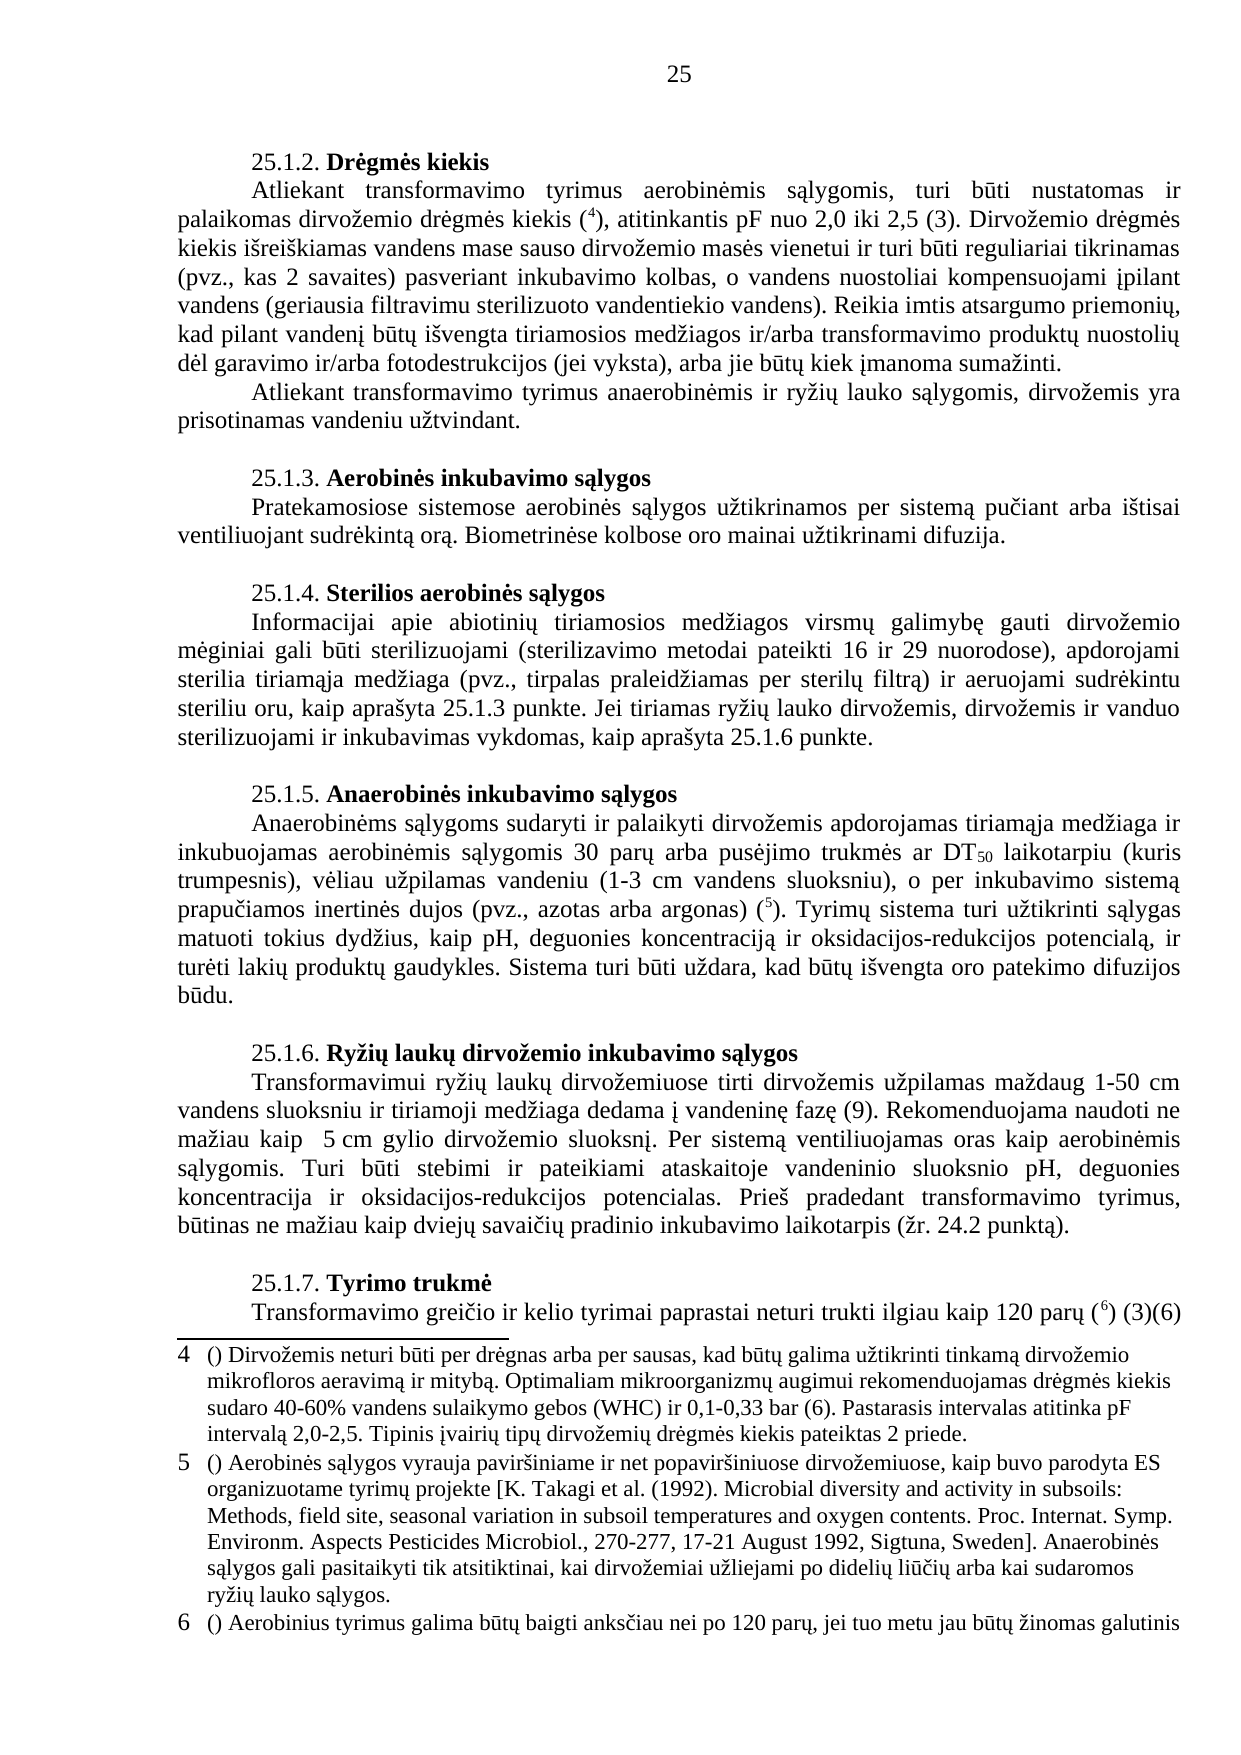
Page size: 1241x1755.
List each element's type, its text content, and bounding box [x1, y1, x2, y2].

text () Aerobinius tyrimus galima būtų baigti anksčiau nei po 120 parų, jei tuo metu jau būtų žinomas galutinis [177, 1607, 1181, 1636]
text 25.1.4. Sterilios aerobinės sąlygos [177, 578, 1181, 607]
text 25.1.5. Anaerobinės inkubavimo sąlygos [177, 779, 1181, 808]
text Transformavimo greičio ir kelio tyrimai paprastai neturi trukti ilgiau kaip 120 parų () (3)(6)(8), kadangi po to tikėtinas dirvožemio mikrobinio aktyvumo mažėjimas dirbtinėje, nuo natūralaus pasipildymo atskirtoje laboratorinėje sistemoje. Jei būtina apibūdinti tiriamosios medžiagos išnykimą ir pagrindinių transformavimo produktų susidarymą ir išnykimą, tyrimai gali būti tęsiami ilgesnį laiką (pvz., 6 arba 12 mėnesių) (8). Ilgesni inkubavimo laikotarpiai turi būti pagrįsti tyrimų ataskaitoje, be to, papildyti biomasės matavimais šiais laikotarpiais ir jiems pasibaigus. [177, 1297, 1181, 1326]
text Transformavimui ryžių laukų dirvožemiuose tirti dirvožemis užpilamas maždaug 1-50 cm vandens sluoksniu ir tiriamoji medžiaga dedama į vandeninę fazę (9). Rekomenduojama naudoti ne mažiau kaip 5 cm gylio dirvožemio sluoksnį. Per sistemą ventiliuojamas oras kaip aerobinėmis sąlygomis. Turi būti stebimi ir pateikiami ataskaitoje vandeninio sluoksnio pH, deguonies koncentracija ir oksidacijos-redukcijos potencialas. Prieš pradedant transformavimo tyrimus, būtinas ne mažiau kaip dviejų savaičių pradinio inkubavimo laikotarpis (žr. 24.2 punktą). [177, 1067, 1181, 1239]
text Pratekamosiose sistemose aerobinės sąlygos užtikrinamos per sistemą pučiant arba ištisai ventiliuojant sudrėkintą orą. Biometrinėse kolbose oro mainai užtikrinami difuzija. [177, 492, 1181, 549]
text Atliekant transformavimo tyrimus aerobinėmis sąlygomis, turi būti nustatomas ir palaikomas dirvožemio drėgmės kiekis (), atitinkantis pF nuo 2,0 iki 2,5 (3). Dirvožemio drėgmės kiekis išreiškiamas vandens mase sauso dirvožemio masės vienetui ir turi būti reguliariai tikrinamas (pvz., kas 2 savaites) pasveriant inkubavimo kolbas, o vandens nuostoliai kompensuojami įpilant vandens (geriausia filtravimu sterilizuoto vandentiekio vandens). Reikia imtis atsargumo priemonių, kad pilant vandenį būtų išvengta tiriamosios medžiagos ir/arba transformavimo produktų nuostolių dėl garavimo ir/arba fotodestrukcijos (jei vyksta), arba jie būtų kiek įmanoma sumažinti. [177, 176, 1181, 377]
text Anaerobinėms sąlygoms sudaryti ir palaikyti dirvožemis apdorojamas tiriamąja medžiaga ir inkubuojamas aerobinėmis sąlygomis 30 parų arba pusėjimo trukmės ar DT50 laikotarpiu (kuris trumpesnis), vėliau užpilamas vandeniu (1-3 cm vandens sluoksniu), o per inkubavimo sistemą prapučiamos inertinės dujos (pvz., azotas arba argonas) (). Tyrimų sistema turi užtikrinti sąlygas matuoti tokius dydžius, kaip pH, deguonies koncentraciją ir oksidacijos-redukcijos potencialą, ir turėti lakių produktų gaudykles. Sistema turi būti uždara, kad būtų išvengta oro patekimo difuzijos būdu. [177, 808, 1181, 1009]
text 25.1.2. Drėgmės kiekis [177, 147, 1181, 176]
text 25.1.3. Aerobinės inkubavimo sąlygos [177, 463, 1181, 492]
text 25.1.6. Ryžių laukų dirvožemio inkubavimo sąlygos [177, 1038, 1181, 1067]
text Atliekant transformavimo tyrimus anaerobinėmis ir ryžių lauko sąlygomis, dirvožemis yra prisotinamas vandeniu užtvindant. [177, 377, 1181, 434]
text Informacijai apie abiotinių tiriamosios medžiagos virsmų galimybę gauti dirvožemio mėginiai gali būti sterilizuojami (sterilizavimo metodai pateikti 16 ir 29 nuorodose), apdorojami sterilia tiriamąja medžiaga (pvz., tirpalas praleidžiamas per sterilų filtrą) ir aeruojami sudrėkintu steriliu oru, kaip aprašyta 25.1.3 punkte. Jei tiriamas ryžių lauko dirvožemis, dirvožemis ir vanduo sterilizuojami ir inkubavimas vykdomas, kaip aprašyta 25.1.6 punkte. [177, 607, 1181, 751]
text () Dirvožemis neturi būti per drėgnas arba per sausas, kad būtų galima užtikrinti tinkamą dirvožemio mikrofloros aeravimą ir mitybą. Optimaliam mikroorganizmų augimui rekomenduojamas drėgmės kiekis sudaro 40-60% vandens sulaikymo gebos (WHC) ir 0,1-0,33 bar (6). Pastarasis intervalas atitinka pF intervalą 2,0-2,5. Tipinis įvairių tipų dirvožemių drėgmės kiekis pateiktas 2 priede. [177, 1339, 1181, 1447]
text () Aerobinės sąlygos vyrauja paviršiniame ir net popaviršiniuose dirvožemiuose, kaip buvo parodyta ES organizuotame tyrimų projekte [K. Takagi et al. (1992). Microbial diversity and activity in subsoils: Methods, field site, seasonal variation in subsoil temperatures and oxygen contents. Proc. Internat. Symp. Environm. Aspects Pesticides Microbiol., 270-277, 17-21 August 1992, Sigtuna, Sweden]. Anaerobinės sąlygos gali pasitaikyti tik atsitiktinai, kai dirvožemiai užliejami po didelių liūčių arba kai sudaromos ryžių lauko sąlygos. [177, 1447, 1181, 1607]
text 25.1.7. Tyrimo trukmė [177, 1268, 1181, 1297]
